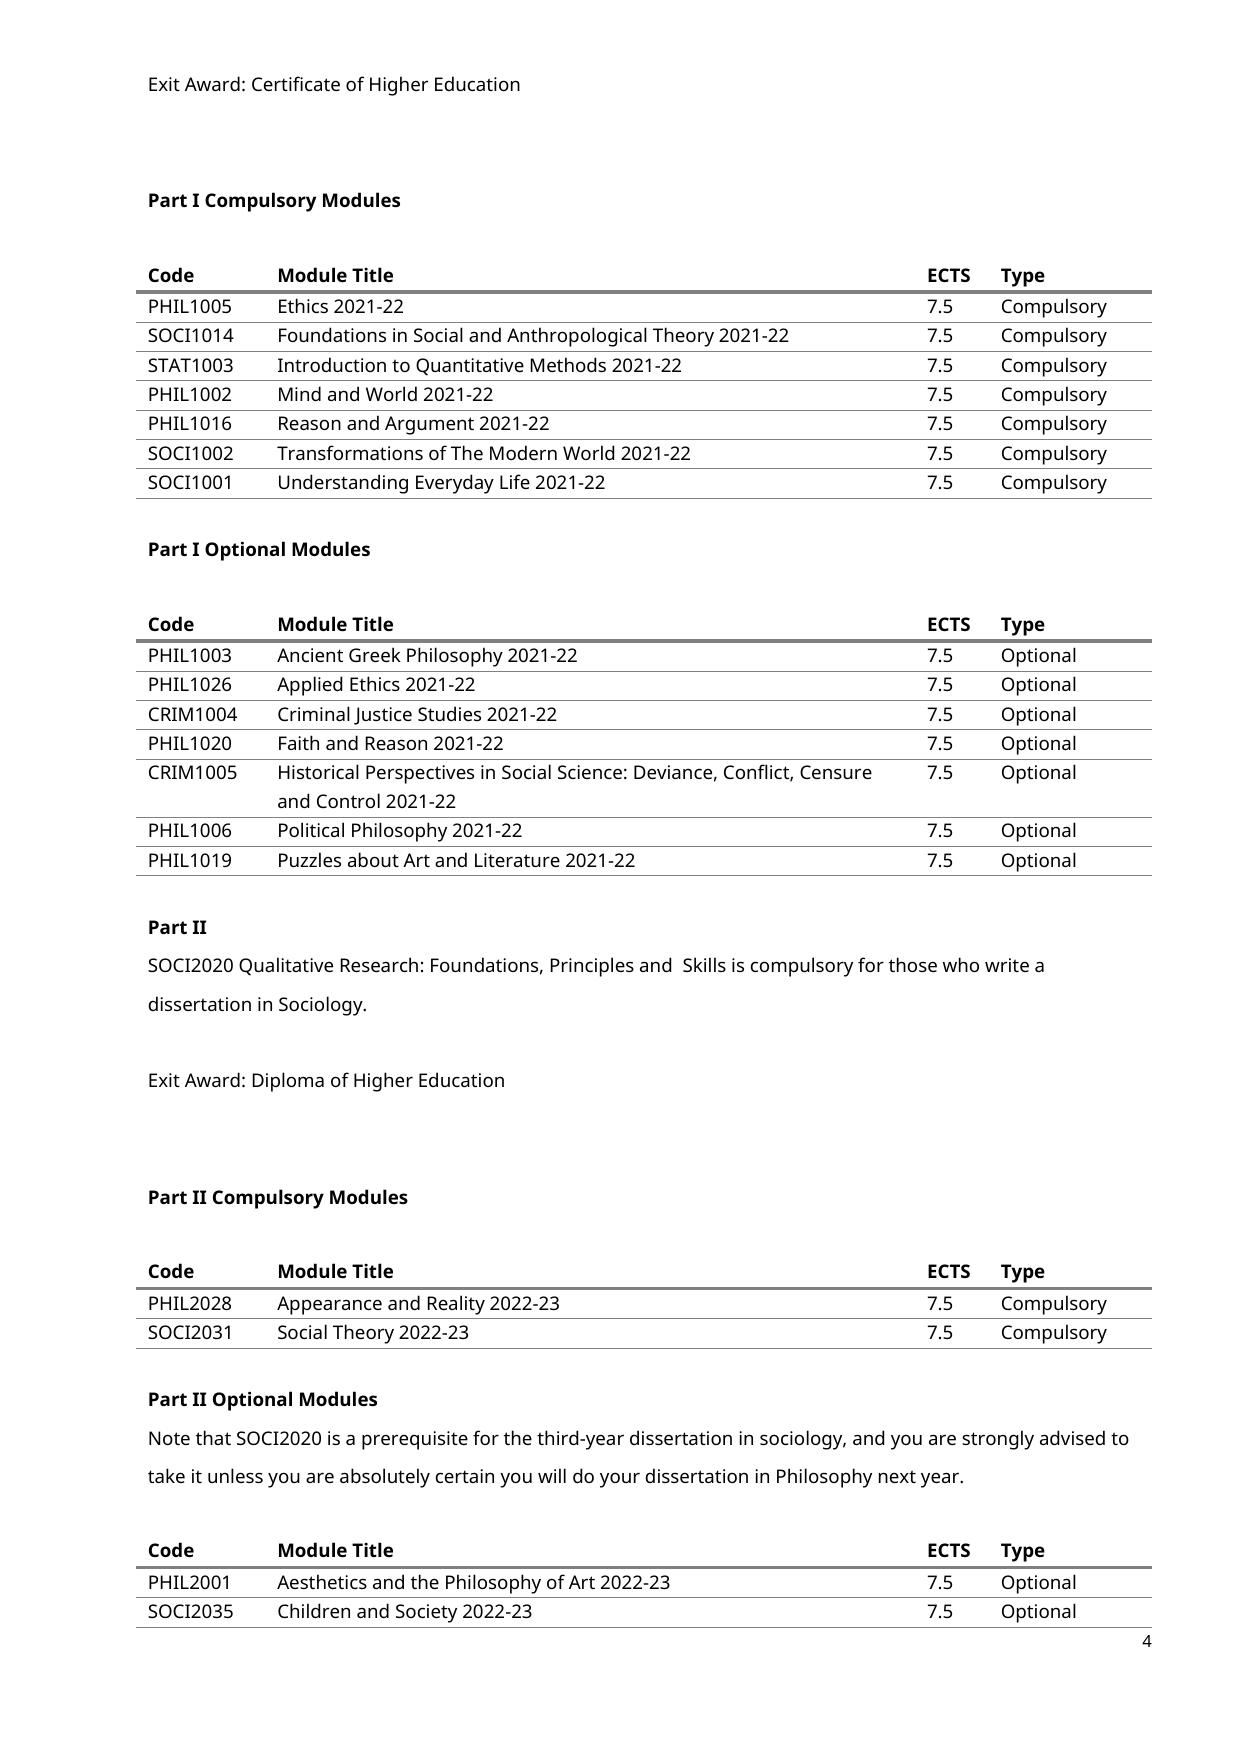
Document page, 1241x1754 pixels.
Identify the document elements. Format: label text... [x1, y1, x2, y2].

table_cell PHIL1002 [136, 381, 266, 409]
table_cell Code [136, 611, 266, 639]
table_cell 7.5 [916, 1569, 989, 1597]
table_cell PHIL1020 [136, 730, 266, 758]
table_cell Foundations in Social and Anthropological Theory 2021-22 [266, 323, 916, 351]
table_cell 7.5 [916, 847, 989, 875]
table_cell 7.5 [916, 730, 989, 758]
table_cell Module Title [266, 1538, 916, 1566]
table_cell Compulsory [989, 1319, 1152, 1347]
table_cell Code [136, 1259, 266, 1287]
table_cell Module Title [266, 611, 916, 639]
table_cell 7.5 [916, 1290, 989, 1318]
table_cell Political Philosophy 2021-22 [266, 818, 916, 846]
table_cell 7.5 [916, 701, 989, 729]
table_cell SOCI1014 [136, 323, 266, 351]
table_cell SOCI2031 [136, 1319, 266, 1347]
table_cell Optional [989, 1569, 1152, 1597]
table_cell Ethics 2021-22 [266, 294, 916, 322]
table_cell Compulsory [989, 411, 1152, 439]
table_cell Code [136, 262, 266, 290]
table_cell Type [989, 1538, 1152, 1566]
table_cell Transformations of The Modern World 2021-22 [266, 440, 916, 468]
table_cell ECTS [916, 611, 989, 639]
table_cell Optional [989, 730, 1152, 758]
table_cell PHIL2001 [136, 1569, 266, 1597]
table_cell Module Title [266, 1259, 916, 1287]
table_cell PHIL1005 [136, 294, 266, 322]
table_cell PHIL1026 [136, 672, 266, 700]
table_cell 7.5 [916, 294, 989, 322]
table_cell Optional [989, 847, 1152, 875]
table_cell Type [989, 611, 1152, 639]
table_cell Children and Society 2022-23 [266, 1598, 916, 1627]
table_cell Applied Ethics 2021-22 [266, 672, 916, 700]
table_cell Aesthetics and the Philosophy of Art 2022-23 [266, 1569, 916, 1597]
table_cell ECTS [916, 1259, 989, 1287]
table_cell Criminal Justice Studies 2021-22 [266, 701, 916, 729]
table_cell PHIL2028 [136, 1290, 266, 1318]
table_cell Type [989, 1259, 1152, 1287]
table_cell Reason and Argument 2021-22 [266, 411, 916, 439]
table_cell Compulsory [989, 323, 1152, 351]
table_cell PHIL1003 [136, 643, 266, 671]
table_cell Social Theory 2022-23 [266, 1319, 916, 1347]
table_cell 7.5 [916, 643, 989, 671]
table_cell CRIM1004 [136, 701, 266, 729]
table_cell SOCI1001 [136, 469, 266, 497]
table_header Exit Award: Certificate of Higher Education [136, 71, 1152, 149]
table_cell PHIL1019 [136, 847, 266, 875]
table_cell ECTS [916, 1538, 989, 1566]
table_cell Part II Compulsory Modules [136, 1146, 1152, 1259]
table_cell Code [136, 1538, 266, 1566]
table_cell 7.5 [916, 352, 989, 380]
table_cell Ancient Greek Philosophy 2021-22 [266, 643, 916, 671]
table_cell Part I Compulsory Modules [136, 150, 1152, 262]
table_cell Mind and World 2021-22 [266, 381, 916, 409]
table_cell Appearance and Reality 2022-23 [266, 1290, 916, 1318]
table_cell Compulsory [989, 381, 1152, 409]
table_cell 7.5 [916, 469, 989, 497]
table_cell 7.5 [916, 1319, 989, 1347]
table_cell 7.5 [916, 760, 989, 817]
table_cell Part I Optional Modules [136, 499, 1152, 611]
table_cell Compulsory [989, 294, 1152, 322]
table_cell Optional [989, 643, 1152, 671]
table_cell ECTS [916, 262, 989, 290]
table_cell Compulsory [989, 1290, 1152, 1318]
table_cell Introduction to Quantitative Methods 2021-22 [266, 352, 916, 380]
table_cell Optional [989, 760, 1152, 817]
table_cell Optional [989, 701, 1152, 729]
table_cell CRIM1005 [136, 760, 266, 817]
table_cell Optional [989, 818, 1152, 846]
table_cell 7.5 [916, 440, 989, 468]
table_cell Part II Optional Modules Note that SOCI2020 is a prerequisite for the third-year dissertation in sociology, and you are strongly advised to take it unless you are absolutely certain you will do your dissertation in Philosophy next year. [136, 1349, 1152, 1538]
table_cell 7.5 [916, 818, 989, 846]
table_cell 7.5 [916, 672, 989, 700]
table_cell Optional [989, 672, 1152, 700]
table_cell 7.5 [916, 1598, 989, 1627]
table_cell Compulsory [989, 440, 1152, 468]
table_cell SOCI1002 [136, 440, 266, 468]
table_cell PHIL1016 [136, 411, 266, 439]
table_cell Compulsory [989, 352, 1152, 380]
table_cell Puzzles about Art and Literature 2021-22 [266, 847, 916, 875]
table_cell Faith and Reason 2021-22 [266, 730, 916, 758]
table_cell Understanding Everyday Life 2021-22 [266, 469, 916, 497]
table_cell Optional [989, 1598, 1152, 1627]
table_cell 7.5 [916, 381, 989, 409]
table_cell STAT1003 [136, 352, 266, 380]
table_cell 7.5 [916, 411, 989, 439]
table_cell Module Title [266, 262, 916, 290]
table_cell Compulsory [989, 469, 1152, 497]
table_cell PHIL1006 [136, 818, 266, 846]
table_cell 7.5 [916, 323, 989, 351]
table_cell SOCI2035 [136, 1598, 266, 1627]
table_cell Historical Perspectives in Social Science: Deviance, Conflict, Censure and Control 2021-22 [266, 760, 916, 817]
table_cell Type [989, 262, 1152, 290]
table_cell Part II SOCI2020 Qualitative Research: Foundations, Principles and Skills is compulsory for those who write a dissertation in Sociology. Exit Award: Diploma of Higher Education [136, 876, 1152, 1146]
